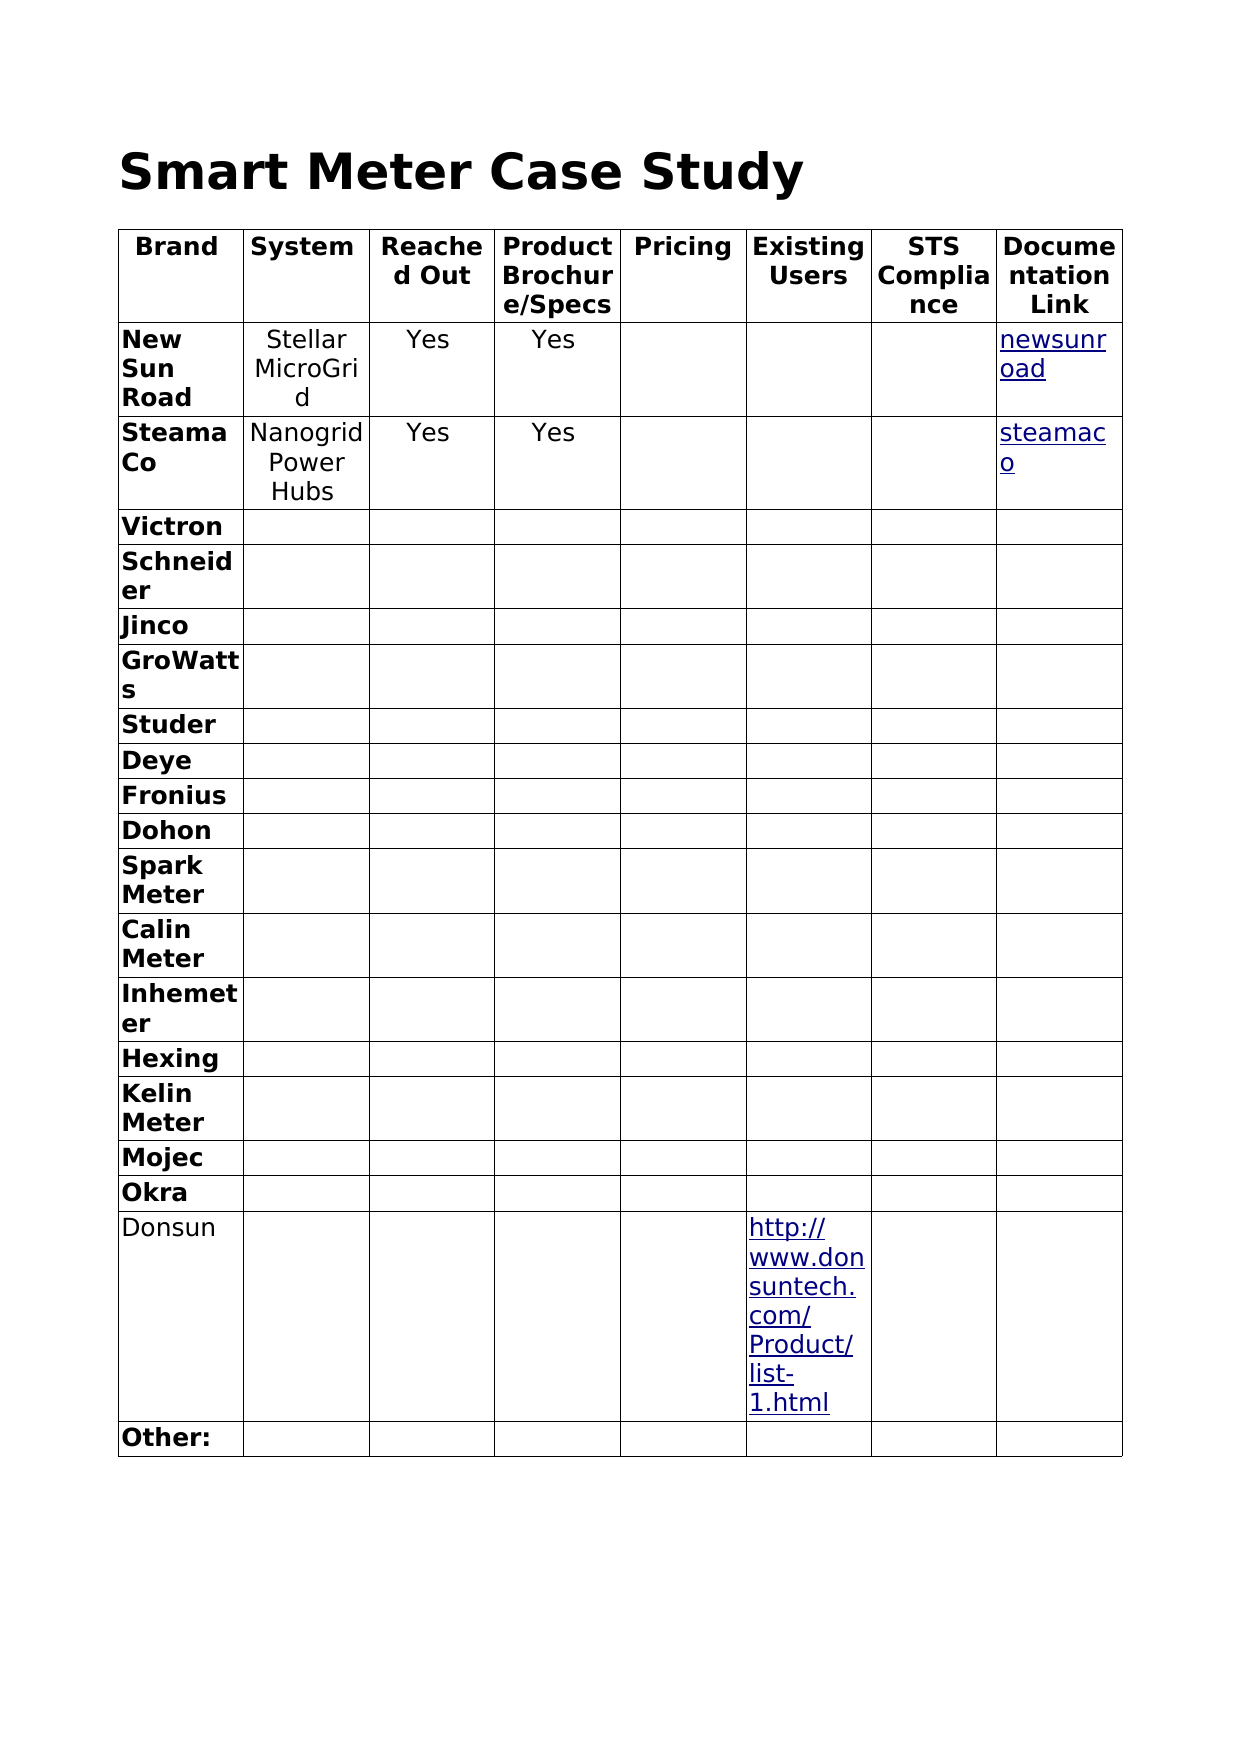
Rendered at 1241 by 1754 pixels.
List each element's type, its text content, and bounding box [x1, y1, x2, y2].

table_cell [747, 709, 871, 743]
table_cell [370, 744, 494, 778]
table_cell Yes [370, 323, 494, 416]
table_cell [495, 1141, 620, 1175]
table_cell [997, 1077, 1122, 1140]
table_cell [747, 779, 871, 813]
table_header Reached Out [370, 230, 494, 322]
table_cell [747, 744, 871, 778]
table_cell [621, 914, 746, 977]
subtitle Smart Meter Case Study [118, 143, 1122, 201]
table_cell [495, 645, 620, 708]
table_cell [747, 1141, 871, 1175]
table_cell [997, 1176, 1122, 1211]
table_cell [747, 1176, 871, 1211]
table_cell [370, 709, 494, 743]
table_cell [244, 709, 369, 743]
table_cell [747, 609, 871, 643]
table_cell Donsun [119, 1212, 243, 1421]
table_cell [370, 914, 494, 977]
table_header Pricing [621, 230, 746, 322]
table_cell [244, 914, 369, 977]
table_cell Spark Meter [119, 849, 243, 912]
table_cell [370, 1212, 494, 1421]
table_cell [244, 744, 369, 778]
table_cell [997, 545, 1122, 608]
table_cell Victron [119, 510, 243, 544]
table_cell [244, 1042, 369, 1076]
table_cell [997, 609, 1122, 643]
table_cell [747, 510, 871, 544]
table_cell [872, 1042, 996, 1076]
table_cell [747, 1042, 871, 1076]
table_cell [872, 744, 996, 778]
table_cell [244, 1176, 369, 1211]
table_cell [747, 645, 871, 708]
table_cell [872, 609, 996, 643]
table_cell [872, 417, 996, 509]
table_cell GroWatts [119, 645, 243, 708]
table_cell [370, 1176, 494, 1211]
table_cell Inhemeter [119, 978, 243, 1041]
table_header Product Brochure/Specs [495, 230, 620, 322]
table_cell Yes [495, 417, 620, 509]
table_cell [997, 1422, 1122, 1456]
table_cell [997, 779, 1122, 813]
table_cell Other: [119, 1422, 243, 1456]
table_cell [495, 978, 620, 1041]
table_cell [872, 1212, 996, 1421]
table_cell [370, 609, 494, 643]
table_cell [370, 1141, 494, 1175]
table_cell [244, 1422, 369, 1456]
table_cell [244, 645, 369, 708]
table_cell [495, 510, 620, 544]
table_cell [872, 779, 996, 813]
table_cell [621, 1422, 746, 1456]
table_cell [747, 978, 871, 1041]
table_cell Mojec [119, 1141, 243, 1175]
table_cell [495, 779, 620, 813]
table_cell [370, 645, 494, 708]
table_cell [370, 545, 494, 608]
table_header Documentation Link [997, 230, 1122, 322]
table_cell [621, 709, 746, 743]
table_cell [621, 545, 746, 608]
table_cell [495, 814, 620, 848]
table_cell [872, 978, 996, 1041]
table_cell [495, 709, 620, 743]
table_cell Hexing [119, 1042, 243, 1076]
table_cell [621, 645, 746, 708]
table_cell New Sun Road [119, 323, 243, 416]
table_cell [872, 1141, 996, 1175]
table_cell [495, 1042, 620, 1076]
table_cell [747, 417, 871, 509]
table_cell [244, 545, 369, 608]
table_cell [872, 914, 996, 977]
table_header System [244, 230, 369, 322]
table_cell [621, 323, 746, 416]
table_cell [621, 510, 746, 544]
table_cell [872, 1176, 996, 1211]
table_cell [370, 1042, 494, 1076]
table_cell Nanogrid Power Hubs [244, 417, 369, 509]
table_cell [495, 609, 620, 643]
table_cell Jinco [119, 609, 243, 643]
table_cell newsunroad [997, 323, 1122, 416]
table_cell [244, 978, 369, 1041]
table_cell [370, 814, 494, 848]
table_cell [872, 1422, 996, 1456]
table_cell [370, 978, 494, 1041]
table_cell Calin Meter [119, 914, 243, 977]
table_cell Okra [119, 1176, 243, 1211]
table_cell Fronius [119, 779, 243, 813]
table_cell [495, 1212, 620, 1421]
table_cell Schneider [119, 545, 243, 608]
table_cell [621, 1077, 746, 1140]
table_cell http://www.donsuntech.com/Product/list-1.html [747, 1212, 871, 1421]
table_cell [997, 1042, 1122, 1076]
table_cell [495, 1077, 620, 1140]
table_cell [872, 849, 996, 912]
table_cell [872, 545, 996, 608]
table_cell [997, 709, 1122, 743]
table_cell [244, 609, 369, 643]
table_cell [747, 323, 871, 416]
table_cell [621, 849, 746, 912]
table_cell [244, 1212, 369, 1421]
table_cell [872, 323, 996, 416]
table_cell [997, 744, 1122, 778]
table_cell [370, 1077, 494, 1140]
table_cell [495, 744, 620, 778]
table_cell [747, 1077, 871, 1140]
table_cell [244, 510, 369, 544]
table_cell [997, 1212, 1122, 1421]
table_cell [872, 814, 996, 848]
table_cell [621, 1141, 746, 1175]
table_cell [621, 609, 746, 643]
table_cell [747, 814, 871, 848]
table_cell Kelin Meter [119, 1077, 243, 1140]
table_cell [495, 1422, 620, 1456]
table_cell [370, 1422, 494, 1456]
table_cell [997, 510, 1122, 544]
table_cell Yes [370, 417, 494, 509]
table_cell [621, 814, 746, 848]
table_cell Deye [119, 744, 243, 778]
table_cell [244, 814, 369, 848]
table_cell [621, 417, 746, 509]
table_cell [495, 914, 620, 977]
table_cell [244, 1141, 369, 1175]
table_cell SteamaCo [119, 417, 243, 509]
table_cell [621, 779, 746, 813]
table_cell [621, 978, 746, 1041]
table_cell [621, 1212, 746, 1421]
table_cell [747, 849, 871, 912]
table_cell [997, 849, 1122, 912]
table_cell [495, 1176, 620, 1211]
table_header Brand [119, 230, 243, 322]
table_cell [997, 914, 1122, 977]
table_cell [872, 709, 996, 743]
table_cell [997, 645, 1122, 708]
table_cell [872, 510, 996, 544]
table_cell [997, 814, 1122, 848]
table_cell [621, 744, 746, 778]
table_cell [244, 849, 369, 912]
table_cell Dohon [119, 814, 243, 848]
table_cell [872, 1077, 996, 1140]
table_cell [747, 545, 871, 608]
table_cell Yes [495, 323, 620, 416]
table_cell [621, 1042, 746, 1076]
table_cell [872, 645, 996, 708]
table_cell [370, 849, 494, 912]
table_cell [621, 1176, 746, 1211]
table_cell Stellar MicroGrid [244, 323, 369, 416]
table_cell [747, 914, 871, 977]
table_cell [997, 978, 1122, 1041]
table_cell steamaco [997, 417, 1122, 509]
table_cell [244, 1077, 369, 1140]
table_header STS Compliance [872, 230, 996, 322]
table_cell [495, 849, 620, 912]
table_cell Studer [119, 709, 243, 743]
table_cell [747, 1422, 871, 1456]
table_cell [495, 545, 620, 608]
table_cell [370, 779, 494, 813]
table_cell [997, 1141, 1122, 1175]
table_cell [244, 779, 369, 813]
table_cell [370, 510, 494, 544]
table_header Existing Users [747, 230, 871, 322]
